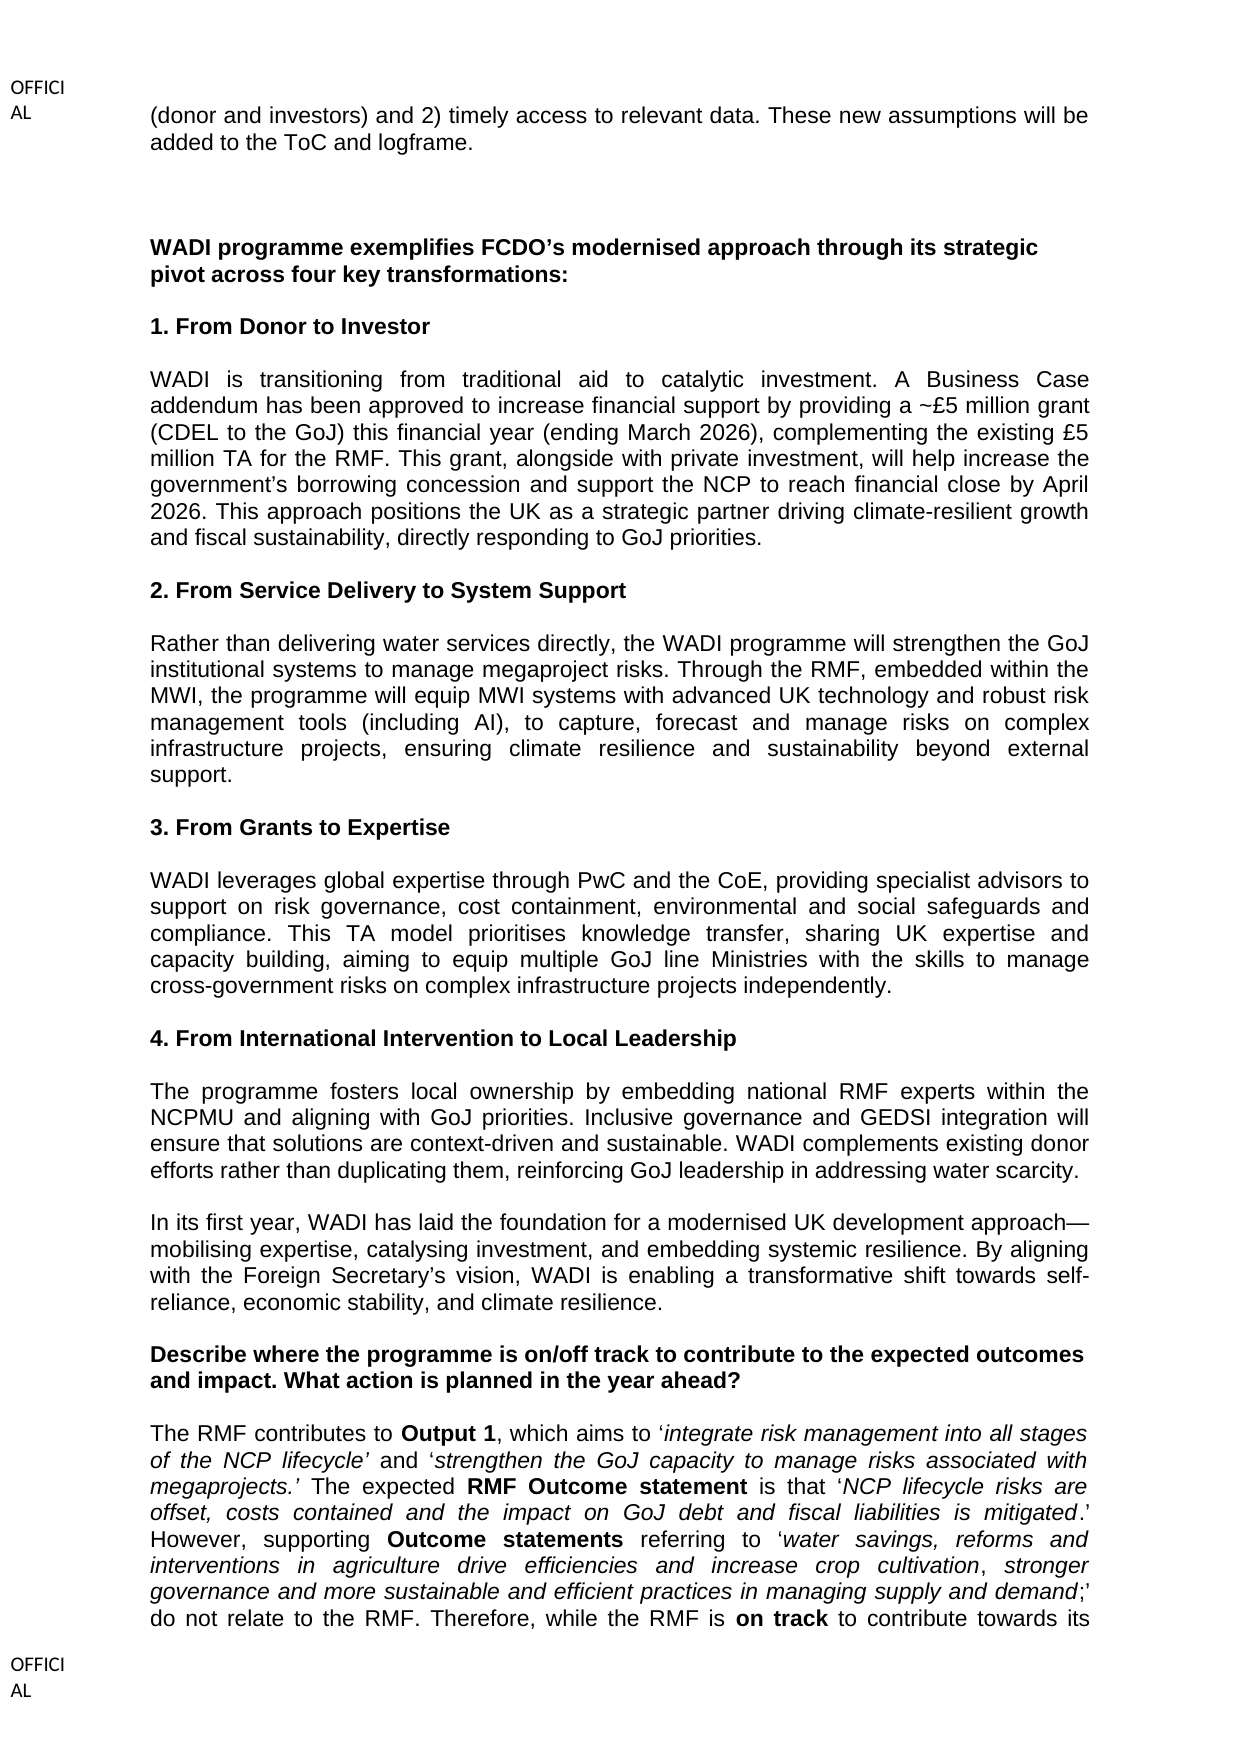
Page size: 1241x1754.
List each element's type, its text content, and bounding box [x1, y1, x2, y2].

text WADI leverages global expertise through PwC and the CoE, providing specialist advisors to support on risk governance, cost containment, environmental and social safeguards and compliance. This TA model prioritises knowledge transfer, sharing UK expertise and capacity building, aiming to equip multiple GoJ line Ministries with the skills to manage cross-government risks on complex infrastructure projects independently. [150, 867, 1090, 998]
text In its first year, WADI has laid the foundation for a modernised UK development approach—mobilising expertise, catalysing investment, and embedding systemic resilience. By aligning with the Foreign Secretary’s vision, WADI is enabling a transformative shift towards self-reliance, economic stability, and climate resilience. [150, 1209, 1090, 1315]
text WADI programme exemplifies FCDO’s modernised approach through its strategic pivot across four key transformations: [150, 234, 1090, 287]
text WADI is transitioning from traditional aid to catalytic investment. A Business Case addendum has been approved to increase financial support by providing a ~£5 million grant (CDEL to the GoJ) this financial year (ending March 2026), complementing the existing £5 million TA for the RMF. This grant, alongside with private investment, will help increase the government’s borrowing concession and support the NCP to reach financial close by April 2026. This approach positions the UK as a strategic partner driving climate-resilient growth and fiscal sustainability, directly responding to GoJ priorities. [150, 366, 1090, 551]
text 1. From Donor to Investor [150, 313, 1090, 340]
text The RMF contributes to Output 1, which aims to ‘integrate risk management into all stages of the NCP lifecycle’ and ‘strengthen the GoJ capacity to manage risks associated with megaprojects.’ The expected RMF Outcome statement is that ‘NCP lifecycle risks are offset, costs contained and the impact on GoJ debt and fiscal liabilities is mitigated.’ However, supporting Outcome statements referring to ‘water savings, reforms and interventions in agriculture drive efficiencies and increase crop cultivation, stronger governance and more sustainable and efficient practices in managing supply and demand;’ do not relate to the RMF. Therefore, while the RMF is on track to contribute towards its [150, 1420, 1090, 1631]
text 3. From Grants to Expertise [150, 814, 1090, 840]
text (donor and investors) and 2) timely access to relevant data. These new assumptions will be added to the ToC and logframe. [150, 102, 1090, 155]
text Rather than delivering water services directly, the WADI programme will strengthen the GoJ institutional systems to manage megaproject risks. Through the RMF, embedded within the MWI, the programme will equip MWI systems with advanced UK technology and robust risk management tools (including AI), to capture, forecast and manage risks on complex infrastructure projects, ensuring climate resilience and sustainability beyond external support. [150, 629, 1090, 788]
text The programme fosters local ownership by embedding national RMF experts within the NCPMU and aligning with GoJ priorities. Inclusive governance and GEDSI integration will ensure that solutions are context-driven and sustainable. WADI complements existing donor efforts rather than duplicating them, reinforcing GoJ leadership in addressing water scarcity. [150, 1078, 1090, 1183]
text 4. From International Intervention to Local Leadership [150, 1025, 1090, 1051]
text Describe where the programme is on/off track to contribute to the expected outcomes and impact. What action is planned in the year ahead? [150, 1341, 1090, 1394]
text 2. From Service Delivery to System Support [150, 577, 1090, 603]
